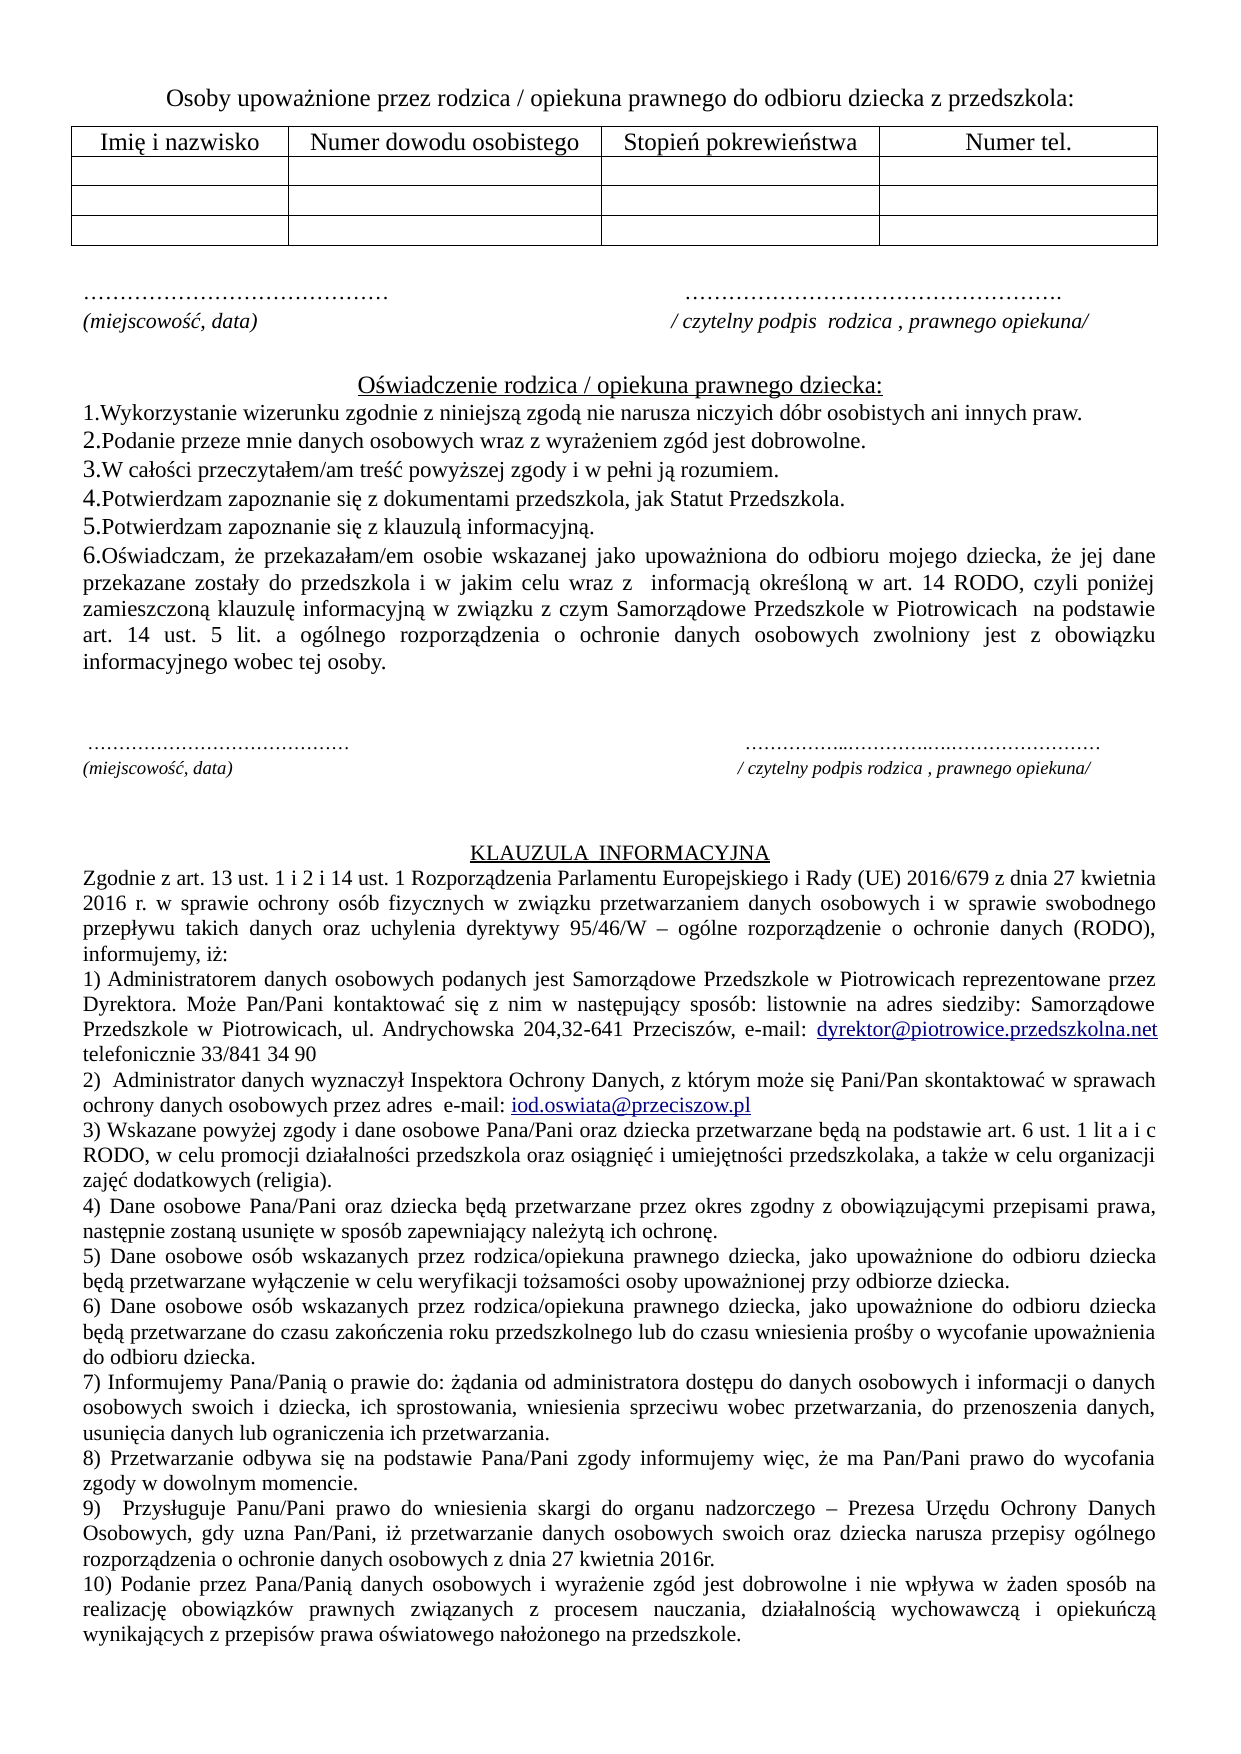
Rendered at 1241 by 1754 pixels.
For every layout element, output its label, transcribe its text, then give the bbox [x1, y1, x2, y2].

list Podanie przeze mnie danych osobowych wraz z wyrażeniem zgód jest dobrowolne. [83, 425, 1157, 454]
table_header Numer dowodu osobistego [289, 127, 601, 156]
text 10) Podanie przez Pana/Panią danych osobowych i wyrażenie zgód jest dobrowolne i nie wpływa w żaden sposób na realizację obowiązków prawnych związanych z procesem nauczania, działalnością wychowawczą i opiekuńczą wynikających z przepisów prawa oświatowego nałożonego na przedszkole. [83, 1571, 1157, 1646]
text 7) Informujemy Pana/Panią o prawie do: żądania od administratora dostępu do danych osobowych i informacji o danych osobowych swoich i dziecka, ich sprostowania, wniesienia sprzeciwu wobec przetwarzania, do przenoszenia danych, usunięcia danych lub ograniczenia ich przetwarzania. [83, 1369, 1157, 1445]
text 8) Przetwarzanie odbywa się na podstawie Pana/Pani zgody informujemy więc, że ma Pan/Pani prawo do wycofania zgody w dowolnym momencie. [83, 1445, 1157, 1495]
table_header Numer tel. [880, 127, 1157, 156]
list Potwierdzam zapoznanie się z klauzulą informacyjną. [83, 511, 1157, 540]
text 6) Dane osobowe osób wskazanych przez rodzica/opiekuna prawnego dziecka, jako upoważnione do odbioru dziecka będą przetwarzane do czasu zakończenia roku przedszkolnego lub do czasu wniesienia prośby o wycofanie upoważnienia do odbioru dziecka. [83, 1293, 1157, 1369]
list Potwierdzam zapoznanie się z dokumentami przedszkola, jak Statut Przedszkola. [83, 483, 1157, 511]
text 9) Przysługuje Panu/Pani prawo do wniesienia skargi do organu nadzorczego – Prezesa Urzędu Ochrony Danych Osobowych, gdy uzna Pan/Pani, iż przetwarzanie danych osobowych swoich oraz dziecka narusza przepisy ogólnego rozporządzenia o ochronie danych osobowych z dnia 27 kwietnia 2016r. [83, 1495, 1157, 1571]
text …………………………………… ……………..………….….…………………… [83, 732, 1157, 753]
text 5) Dane osobowe osób wskazanych przez rodzica/opiekuna prawnego dziecka, jako upoważnione do odbioru dziecka będą przetwarzane wyłączenie w celu weryfikacji tożsamości osoby upoważnionej przy odbiorze dziecka. [83, 1243, 1157, 1293]
list Wykorzystanie wizerunku zgodnie z niniejszą zgodą nie narusza niczyich dóbr osobistych ani innych praw. [83, 399, 1157, 425]
list Oświadczam, że przekazałam/em osobie wskazanej jako upoważniona do odbioru mojego dziecka, że jej dane przekazane zostały do przedszkola i w jakim celu wraz z informacją określoną w art. 14 RODO, czyli poniżej zamieszczoną klauzulę informacyjną w związku z czym Samorządowe Przedszkole w Piotrowicach na podstawie art. 14 ust. 5 lit. a ogólnego rozporządzenia o ochronie danych osobowych zwolniony jest z obowiązku informacyjnego wobec tej osoby. [83, 540, 1157, 674]
table_cell [289, 216, 601, 245]
text 3) Wskazane powyżej zgody i dane osobowe Pana/Pani oraz dziecka przetwarzane będą na podstawie art. 6 ust. 1 lit a i c RODO, w celu promocji działalności przedszkola oraz osiągnięć i umiejętności przedszkolaka, a także w celu organizacji zajęć dodatkowych (religia). [83, 1117, 1157, 1193]
text Zgodnie z art. 13 ust. 1 i 2 i 14 ust. 1 Rozporządzenia Parlamentu Europejskiego i Rady (UE) 2016/679 z dnia 27 kwietnia 2016 r. w sprawie ochrony osób fizycznych w związku przetwarzaniem danych osobowych i w sprawie swobodnego przepływu takich danych oraz uchylenia dyrektywy 95/46/W – ogólne rozporządzenie o ochronie danych (RODO), informujemy, iż: [83, 865, 1157, 966]
table_cell [602, 157, 879, 185]
table_cell [72, 157, 288, 185]
list W całości przeczytałem/am treść powyższej zgody i w pełni ją rozumiem. [83, 454, 1157, 483]
table_cell [880, 186, 1157, 215]
table_cell [880, 216, 1157, 245]
table_cell [72, 186, 288, 215]
text Oświadczenie rodzica / opiekuna prawnego dziecka: [83, 370, 1157, 399]
text (miejscowość, data) / czytelny podpis rodzica , prawnego opiekuna/ [83, 757, 1157, 778]
table_cell [880, 157, 1157, 185]
table_header Imię i nazwisko [72, 127, 288, 156]
text …………………………………… ……………………………………………. [83, 279, 1157, 304]
text Osoby upoważnione przez rodzica / opiekuna prawnego do odbioru dziecka z przedszkola: [83, 83, 1157, 111]
text KLAUZULA INFORMACYJNA [83, 840, 1157, 865]
text 2) Administrator danych wyznaczył Inspektora Ochrony Danych, z którym może się Pani/Pan skontaktować w sprawach ochrony danych osobowych przez adres e-mail: iod.oswiata@przeciszow.pl [83, 1067, 1157, 1117]
table_header Stopień pokrewieństwa [602, 127, 879, 156]
table_cell [602, 186, 879, 215]
table_cell [72, 216, 288, 245]
text (miejscowość, data) / czytelny podpis rodzica , prawnego opiekuna/ [83, 308, 1157, 333]
table_cell [602, 216, 879, 245]
text 1) Administratorem danych osobowych podanych jest Samorządowe Przedszkole w Piotrowicach reprezentowane przez Dyrektora. Może Pan/Pani kontaktować się z nim w następujący sposób: listownie na adres siedziby: Samorządowe Przedszkole w Piotrowicach, ul. Andrychowska 204,32-641 Przeciszów, e-mail: dyrektor@piotrowice.przedszkolna.net telefonicznie 33/841 34 90 [83, 966, 1157, 1067]
table_cell [289, 157, 601, 185]
text 4) Dane osobowe Pana/Pani oraz dziecka będą przetwarzane przez okres zgodny z obowiązującymi przepisami prawa, następnie zostaną usunięte w sposób zapewniający należytą ich ochronę. [83, 1193, 1157, 1243]
table_cell [289, 186, 601, 215]
